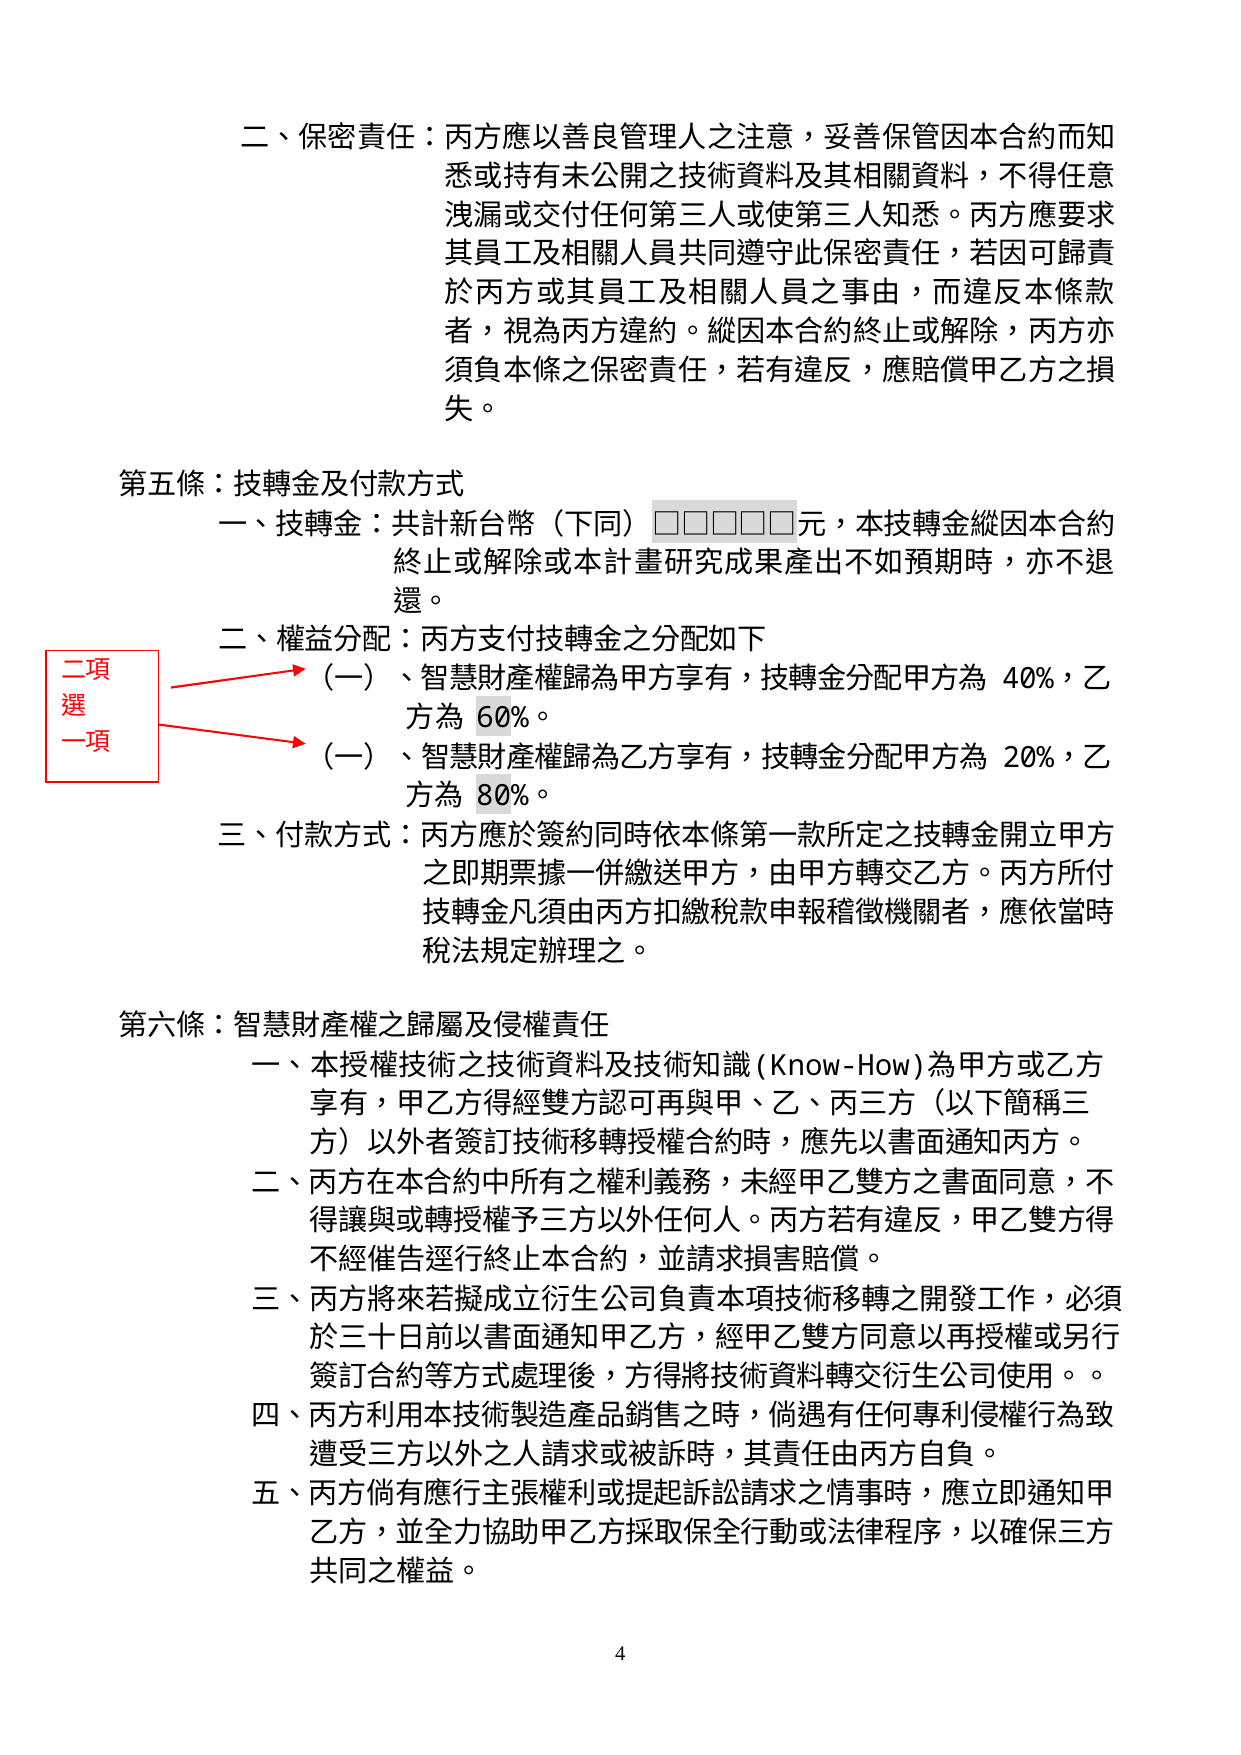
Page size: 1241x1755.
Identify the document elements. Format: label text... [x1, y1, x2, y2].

text 四、丙方利用本技術製造產品銷售之時，倘遇有任何專利侵權行為致遭受三方以外之人請求或被訴時，其責任由丙方自負。 [251, 1395, 1116, 1473]
text 一、本授權技術之技術資料及技術知識(Know-How)為甲方或乙方享有，甲乙方得經雙方認可再與甲、乙、丙三方（以下簡稱三方）以外者簽訂技術移轉授權合約時，應先以書面通知丙方。 [251, 1044, 1127, 1161]
text 二、權益分配：丙方支付技轉金之分配如下 [218, 620, 1138, 657]
text 二、丙方在本合約中所有之權利義務，未經甲乙雙方之書面同意，不得讓與或轉授權予三方以外任何人。丙方若有違反，甲乙雙方得不經催告逕行終止本合約，並請求損害賠償。 [251, 1161, 1116, 1278]
text 三、付款方式：丙方應於簽約同時依本條第一款所定之技轉金開立甲方之即期票據一併繳送甲方，由甲方轉交乙方。丙方所付技轉金凡須由丙方扣繳稅款申報稽徵機關者，應依當時稅法規定辦理之。 [218, 814, 1116, 969]
text 二、保密責任：丙方應以善良管理人之注意，妥善保管因本合約而知悉或持有未公開之技術資料及其相關資料，不得任意洩漏或交付任何第三人或使第三人知悉。丙方應要求其員工及相關人員共同遵守此保密責任，若因可歸責於丙方或其員工及相關人員之事由，而違反本條款者，視為丙方違約。縱因本合約終止或解除，丙方亦須負本條之保密責任，若有違反，應賠償甲乙方之損失。 [240, 117, 1116, 428]
text 五、丙方倘有應行主張權利或提起訴訟請求之情事時，應立即通知甲乙方，並全力協助甲乙方採取保全行動或法律程序，以確保三方共同之權益。 [251, 1473, 1116, 1589]
text （一）、智慧財產權歸為乙方享有，技轉金分配甲方為 20%，乙方為 80%。 [306, 736, 1116, 814]
text 第六條：智慧財產權之歸屬及侵權責任 [118, 1004, 1138, 1044]
text 一、技轉金：共計新台幣（下同）□□□□□元，本技轉金縱因本合約終止或解除或本計畫研究成果產出不如預期時，亦不退還。 [218, 503, 1116, 620]
text 第五條：技轉金及付款方式 [118, 463, 1138, 503]
text 三、丙方將來若擬成立衍生公司負責本項技術移轉之開發工作，必須於三十日前以書面通知甲乙方，經甲乙雙方同意以再授權或另行簽訂合約等方式處理後，方得將技術資料轉交衍生公司使用。。 [251, 1278, 1123, 1395]
text （一）、智慧財產權歸為甲方享有，技轉金分配甲方為 40%，乙方為 60%。 [305, 658, 1116, 736]
